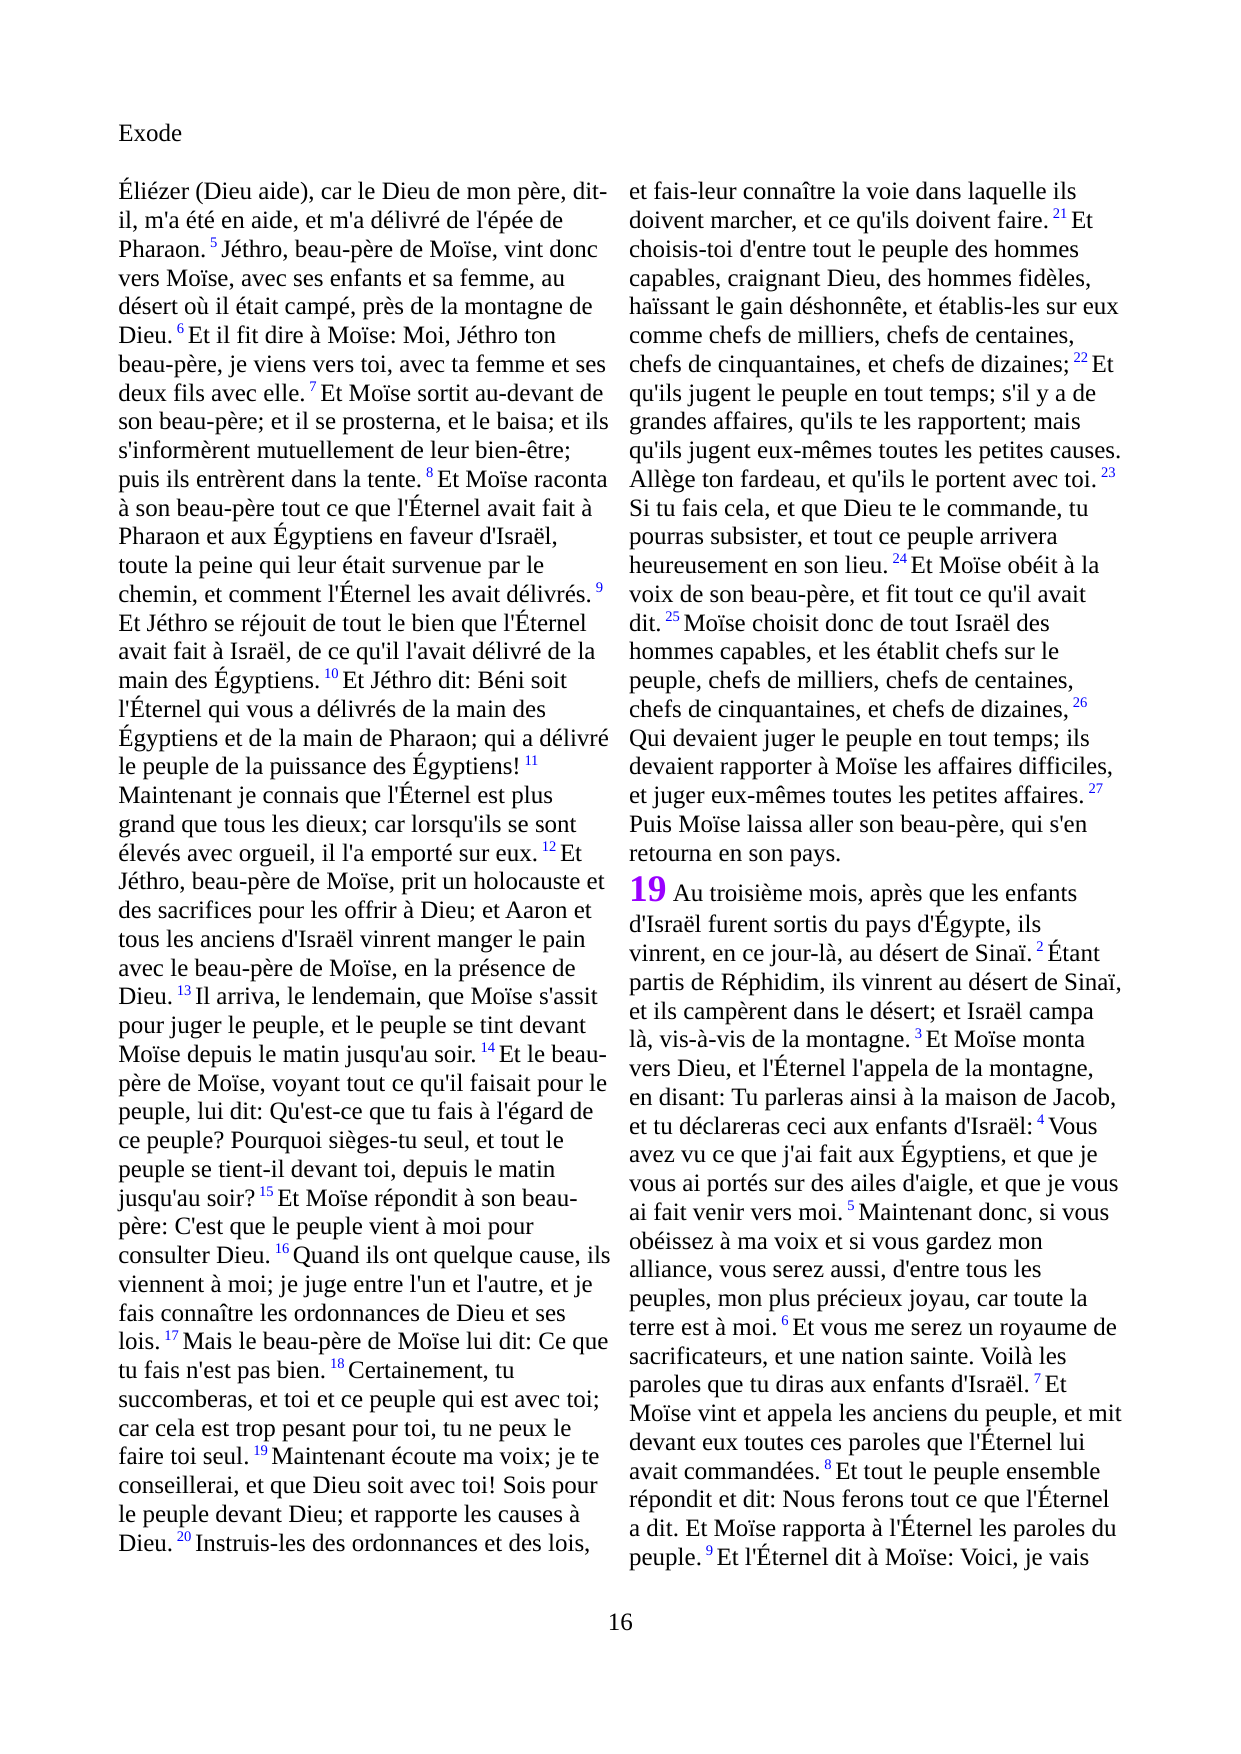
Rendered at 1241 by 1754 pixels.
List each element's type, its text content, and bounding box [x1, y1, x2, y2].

text 19 Au troisième mois, après que les enfants d'Israël furent sortis du pays d'Égypte, ils vinrent, en ce jour-là, au désert de Sinaï. 2 Étant partis de Réphidim, ils vinrent au désert de Sinaï, et ils campèrent dans le désert; et Israël campa là, vis-à-vis de la montagne. 3 Et Moïse monta vers Dieu, et l'Éternel l'appela de la montagne, en disant: Tu parleras ainsi à la maison de Jacob, et tu déclareras ceci aux enfants d'Israël: 4 Vous avez vu ce que j'ai fait aux Égyptiens, et que je vous ai portés sur des ailes d'aigle, et que je vous ai fait venir vers moi. 5 Maintenant donc, si vous obéissez à ma voix et si vous gardez mon alliance, vous serez aussi, d'entre tous les peuples, mon plus précieux joyau, car toute la terre est à moi. 6 Et vous me serez un royaume de sacrificateurs, et une nation sainte. Voilà les paroles que tu diras aux enfants d'Israël. 7 Et Moïse vint et appela les anciens du peuple, et mit devant eux toutes ces paroles que l'Éternel lui avait commandées. 8 Et tout le peuple ensemble répondit et dit: Nous ferons tout ce que l'Éternel a dit. Et Moïse rapporta à l'Éternel les paroles du peuple. 9 Et l'Éternel dit à Moïse: Voici, je vais [629, 866, 1122, 1571]
text et fais-leur connaître la voie dans laquelle ils doivent marcher, et ce qu'ils doivent faire. 21 Et choisis-toi d'entre tout le peuple des hommes capables, craignant Dieu, des hommes fidèles, haïssant le gain déshonnête, et établis-les sur eux comme chefs de milliers, chefs de centaines, chefs de cinquantaines, et chefs de dizaines; 22 Et qu'ils jugent le peuple en tout temps; s'il y a de grandes affaires, qu'ils te les rapportent; mais qu'ils jugent eux-mêmes toutes les petites causes. Allège ton fardeau, et qu'ils le portent avec toi. 23 Si tu fais cela, et que Dieu te le commande, tu pourras subsister, et tout ce peuple arrivera heureusement en son lieu. 24 Et Moïse obéit à la voix de son beau-père, et fit tout ce qu'il avait dit. 25 Moïse choisit donc de tout Israël des hommes capables, et les établit chefs sur le peuple, chefs de milliers, chefs de centaines, chefs de cinquantaines, et chefs de dizaines, 26 Qui devaient juger le peuple en tout temps; ils devaient rapporter à Moïse les affaires difficiles, et juger eux-mêmes toutes les petites affaires. 27 Puis Moïse laissa aller son beau-père, qui s'en retourna en son pays. [629, 176, 1122, 866]
text Éliézer (Dieu aide), car le Dieu de mon père, dit-il, m'a été en aide, et m'a délivré de l'épée de Pharaon. 5 Jéthro, beau-père de Moïse, vint donc vers Moïse, avec ses enfants et sa femme, au désert où il était campé, près de la montagne de Dieu. 6 Et il fit dire à Moïse: Moi, Jéthro ton beau-père, je viens vers toi, avec ta femme et ses deux fils avec elle. 7 Et Moïse sortit au-devant de son beau-père; et il se prosterna, et le baisa; et ils s'informèrent mutuellement de leur bien-être; puis ils entrèrent dans la tente. 8 Et Moïse raconta à son beau-père tout ce que l'Éternel avait fait à Pharaon et aux Égyptiens en faveur d'Israël, toute la peine qui leur était survenue par le chemin, et comment l'Éternel les avait délivrés. 9 Et Jéthro se réjouit de tout le bien que l'Éternel avait fait à Israël, de ce qu'il l'avait délivré de la main des Égyptiens. 10 Et Jéthro dit: Béni soit l'Éternel qui vous a délivrés de la main des Égyptiens et de la main de Pharaon; qui a délivré le peuple de la puissance des Égyptiens! 11 Maintenant je connais que l'Éternel est plus grand que tous les dieux; car lorsqu'ils se sont élevés avec orgueil, il l'a emporté sur eux. 12 Et Jéthro, beau-père de Moïse, prit un holocauste et des sacrifices pour les offrir à Dieu; et Aaron et tous les anciens d'Israël vinrent manger le pain avec le beau-père de Moïse, en la présence de Dieu. 13 Il arriva, le lendemain, que Moïse s'assit pour juger le peuple, et le peuple se tint devant Moïse depuis le matin jusqu'au soir. 14 Et le beau-père de Moïse, voyant tout ce qu'il faisait pour le peuple, lui dit: Qu'est-ce que tu fais à l'égard de ce peuple? Pourquoi sièges-tu seul, et tout le peuple se tient-il devant toi, depuis le matin jusqu'au soir? 15 Et Moïse répondit à son beau-père: C'est que le peuple vient à moi pour consulter Dieu. 16 Quand ils ont quelque cause, ils viennent à moi; je juge entre l'un et l'autre, et je fais connaître les ordonnances de Dieu et ses lois. 17 Mais le beau-père de Moïse lui dit: Ce que tu fais n'est pas bien. 18 Certainement, tu succomberas, et toi et ce peuple qui est avec toi; car cela est trop pesant pour toi, tu ne peux le faire toi seul. 19 Maintenant écoute ma voix; je te conseillerai, et que Dieu soit avec toi! Sois pour le peuple devant Dieu; et rapporte les causes à Dieu. 20 Instruis-les des ordonnances et des lois, [118, 176, 611, 1556]
